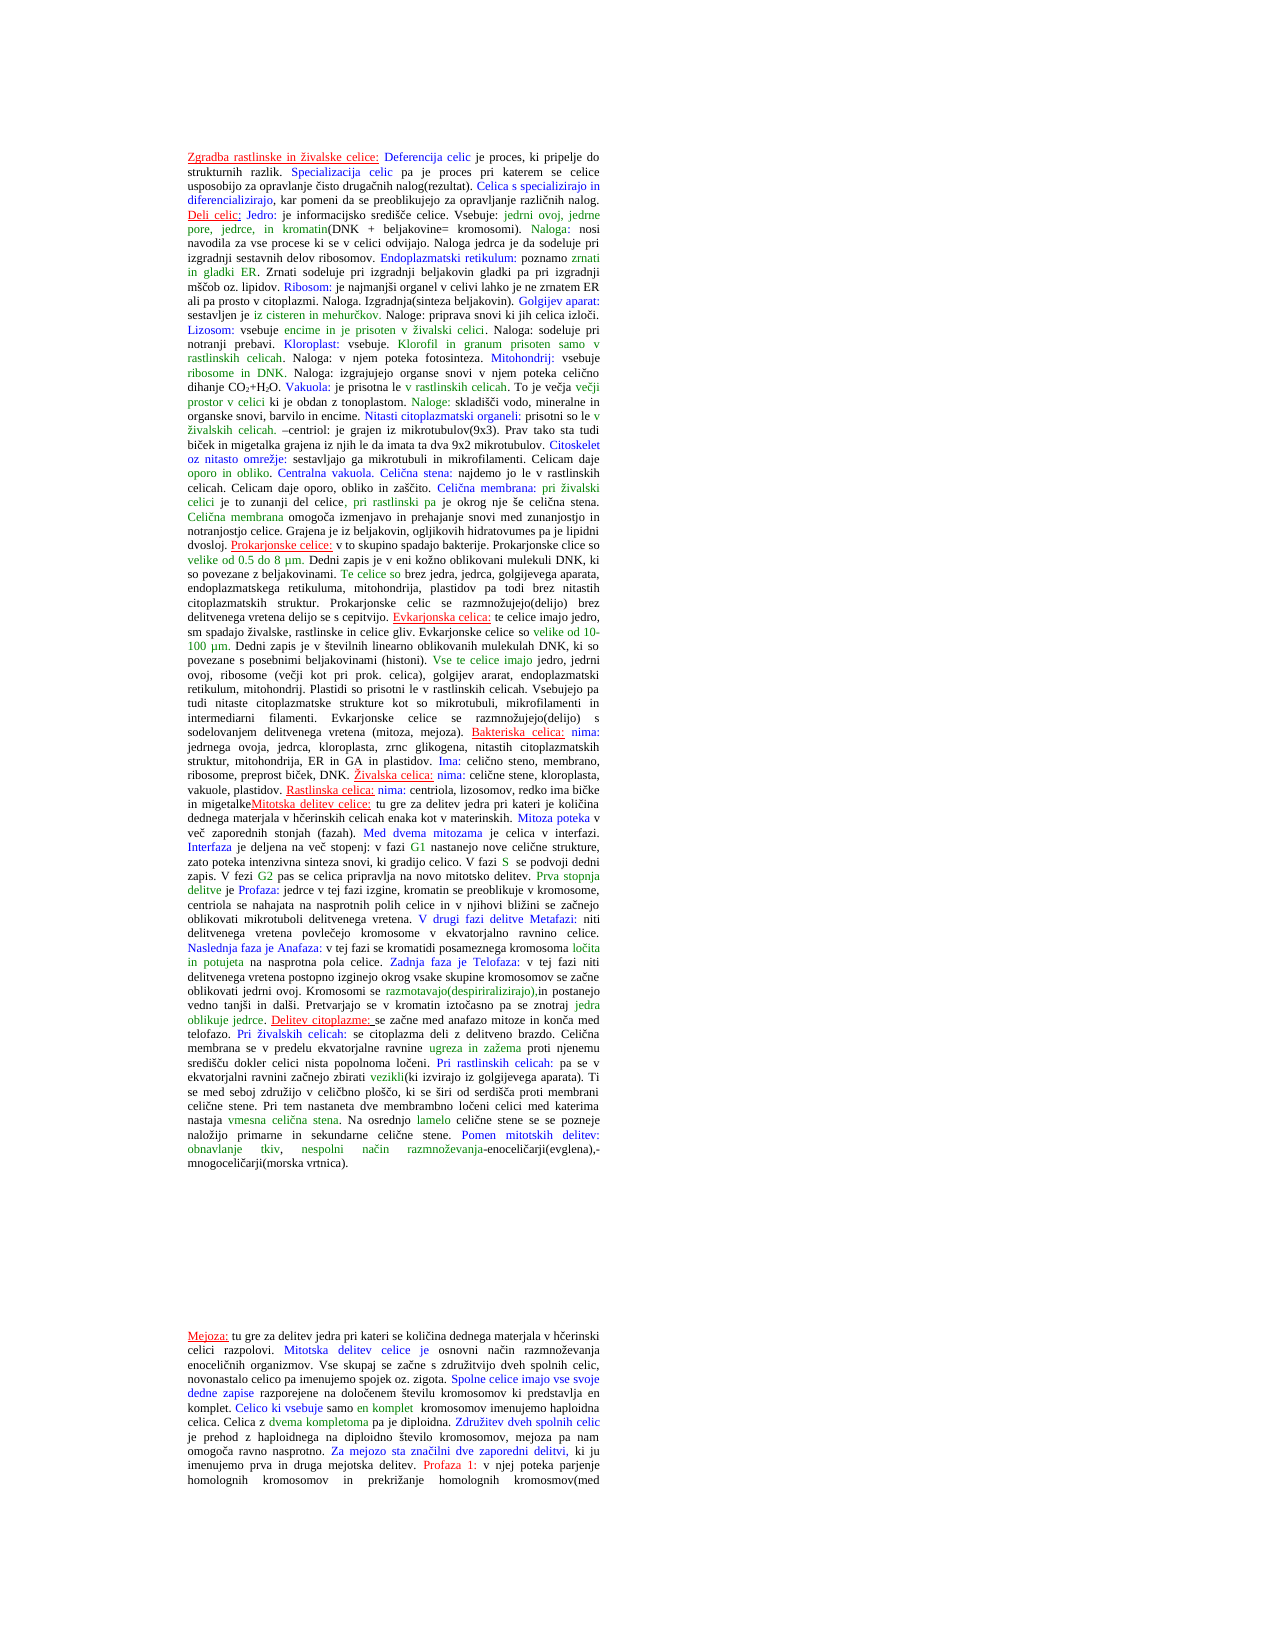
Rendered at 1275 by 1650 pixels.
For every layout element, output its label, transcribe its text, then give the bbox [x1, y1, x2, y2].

text Zgradba rastlinske in živalske celice: Deferencija celic je proces, ki pripelje do strukturnih razlik. Specializacija celic pa je proces pri katerem se celice usposobijo za opravlanje čisto drugačnih nalog(rezultat). Celica s specializirajo in diferencializirajo, kar pomeni da se preoblikujejo za opravljanje različnih nalog. Deli celic: Jedro: je informacijsko središče celice. Vsebuje: jedrni ovoj, jedrne pore, jedrce, in kromatin(DNK + beljakovine= kromosomi). Naloga: nosi navodila za vse procese ki se v celici odvijajo. Naloga jedrca je da sodeluje pri izgradnji sestavnih delov ribosomov. Endoplazmatski retikulum: poznamo zrnati in gladki ER. Zrnati sodeluje pri izgradnji beljakovin gladki pa pri izgradnji mščob oz. lipidov. Ribosom: je najmanjši organel v celivi lahko je ne zrnatem ER ali pa prosto v citoplazmi. Naloga. Izgradnja(sinteza beljakovin). Golgijev aparat: sestavljen je iz cisteren in mehurčkov. Naloge: priprava snovi ki jih celica izloči. Lizosom: vsebuje encime in je prisoten v živalski celici. Naloga: sodeluje pri notranji prebavi. Kloroplast: vsebuje. Klorofil in granum prisoten samo v rastlinskih celicah. Naloga: v njem poteka fotosinteza. Mitohondrij: vsebuje ribosome in DNK. Naloga: izgrajujejo organse snovi v njem poteka celično dihanje CO2+H2O. Vakuola: je prisotna le v rastlinskih celicah. To je večja večji prostor v celici ki je obdan z tonoplastom. Naloge: skladišči vodo, mineralne in organske snovi, barvilo in encime. Nitasti citoplazmatski organeli: prisotni so le v živalskih celicah. –centriol: je grajen iz mikrotubulov(9x3). Prav tako sta tudi biček in migetalka grajena iz njih le da imata ta dva 9x2 mikrotubulov. Citoskelet oz nitasto omrežje: sestavljajo ga mikrotubuli in mikrofilamenti. Celicam daje oporo in obliko. Centralna vakuola. Celična stena: najdemo jo le v rastlinskih celicah. Celicam daje oporo, obliko in zaščito. Celična membrana: pri živalski celici je to zunanji del celice, pri rastlinski pa je okrog nje še celična stena. Celična membrana omogoča izmenjavo in prehajanje snovi med zunanjostjo in notranjostjo celice. Grajena je iz beljakovin, ogljikovih hidratovumes pa je lipidni dvosloj. Prokarjonske celice: v to skupino spadajo bakterije. Prokarjonske clice so velike od 0.5 do 8 µm. Dedni zapis je v eni kožno oblikovani mulekuli DNK, ki so povezane z beljakovinami. Te celice so brez jedra, jedrca, golgijevega aparata, endoplazmatskega retikuluma, mitohondrija, plastidov pa todi brez nitastih citoplazmatskih struktur. Prokarjonske celic se razmnožujejo(delijo) brez delitvenega vretena delijo se s cepitvijo. Evkarjonska celica: te celice imajo jedro, sm spadajo živalske, rastlinske in celice gliv. Evkarjonske celice so velike od 10-100 µm. Dedni zapis je v številnih linearno oblikovanih mulekulah DNK, ki so povezane s posebnimi beljakovinami (histoni). Vse te celice imajo jedro, jedrni ovoj, ribosome (večji kot pri prok. celica), golgijev ararat, endoplazmatski retikulum, mitohondrij. Plastidi so prisotni le v rastlinskih celicah. Vsebujejo pa tudi nitaste citoplazmatske strukture kot so mikrotubuli, mikrofilamenti in intermediarni filamenti. Evkarjonske celice se razmnožujejo(delijo) s sodelovanjem delitvenega vretena (mitoza, mejoza). Bakteriska celica: nima: jedrnega ovoja, jedrca, kloroplasta, zrnc glikogena, nitastih citoplazmatskih struktur, mitohondrija, ER in GA in plastidov. Ima: celično steno, membrano, ribosome, preprost biček, DNK. Živalska celica: nima: celične stene, kloroplasta, vakuole, plastidov. Rastlinska celica: nima: centriola, lizosomov, redko ima bičke in migetalkeMitotska delitev celice: tu gre za delitev jedra pri kateri je količina dednega materjala v hčerinskih celicah enaka kot v materinskih. Mitoza poteka v več zaporednih stonjah (fazah). Med dvema mitozama je celica v interfazi. Interfaza je deljena na več stopenj: v fazi G1 nastanejo nove celične strukture, zato poteka intenzivna sinteza snovi, ki gradijo celico. V fazi S se podvoji dedni zapis. V fezi G2 pas se celica pripravlja na novo mitotsko delitev. Prva stopnja delitve je Profaza: jedrce v tej fazi izgine, kromatin se preoblikuje v kromosome, centriola se nahajata na nasprotnih polih celice in v njihovi bližini se začnejo oblikovati mikrotuboli delitvenega vretena. V drugi fazi delitve Metafazi: niti delitvenega vretena povlečejo kromosome v ekvatorjalno ravnino celice. Naslednja faza je Anafaza: v tej fazi se kromatidi posameznega kromosoma ločita in potujeta na nasprotna pola celice. Zadnja faza je Telofaza: v tej fazi niti delitvenega vretena postopno izginejo okrog vsake skupine kromosomov se začne oblikovati jedrni ovoj. Kromosomi se razmotavajo(despiriralizirajo),in postanejo vedno tanjši in dalši. Pretvarjajo se v kromatin iztočasno pa se znotraj jedra oblikuje jedrce. Delitev citoplazme: se začne med anafazo mitoze in konča med telofazo. Pri živalskih celicah: se citoplazma deli z delitveno brazdo. Celična membrana se v predelu ekvatorjalne ravnine ugreza in zažema proti njenemu središču dokler celici nista popolnoma ločeni. Pri rastlinskih celicah: pa se v ekvatorjalni ravnini začnejo zbirati vezikli(ki izvirajo iz golgijevega aparata). Ti se med seboj združijo v celičbno ploščo, ki se širi od serdišča proti membrani celične stene. Pri tem nastaneta dve membrambno ločeni celici med katerima nastaja vmesna celična stena. Na osrednjo lamelo celične stene se se pozneje naložijo primarne in sekundarne celične stene. Pomen mitotskih delitev: obnavlanje tkiv, nespolni način razmnoževanja-enoceličarji(evglena),-mnogoceličarji(morska vrtnica). [187, 150, 600, 1171]
text Mejoza: tu gre za delitev jedra pri kateri se količina dednega materjala v hčerinski celici razpolovi. Mitotska delitev celice je osnovni način razmnoževanja enoceličnih organizmov. Vse skupaj se začne s združitvijo dveh spolnih celic, novonastalo celico pa imenujemo spojek oz. zigota. Spolne celice imajo vse svoje dedne zapise razporejene na določenem številu kromosomov ki predstavlja en komplet. Celico ki vsebuje samo en komplet kromosomov imenujemo haploidna celica. Celica z dvema kompletoma pa je diploidna. Združitev dveh spolnih celic je prehod z haploidnega na diploidno število kromosomov, mejoza pa nam omogoča ravno nasprotno. Za mejozo sta značilni dve zaporedni delitvi, ki ju imenujemo prva in druga mejotska delitev. Profaza 1: v njej poteka parjenje homolognih kromosomov in prekrižanje homolognih kromosmov(med [187, 1329, 600, 1487]
